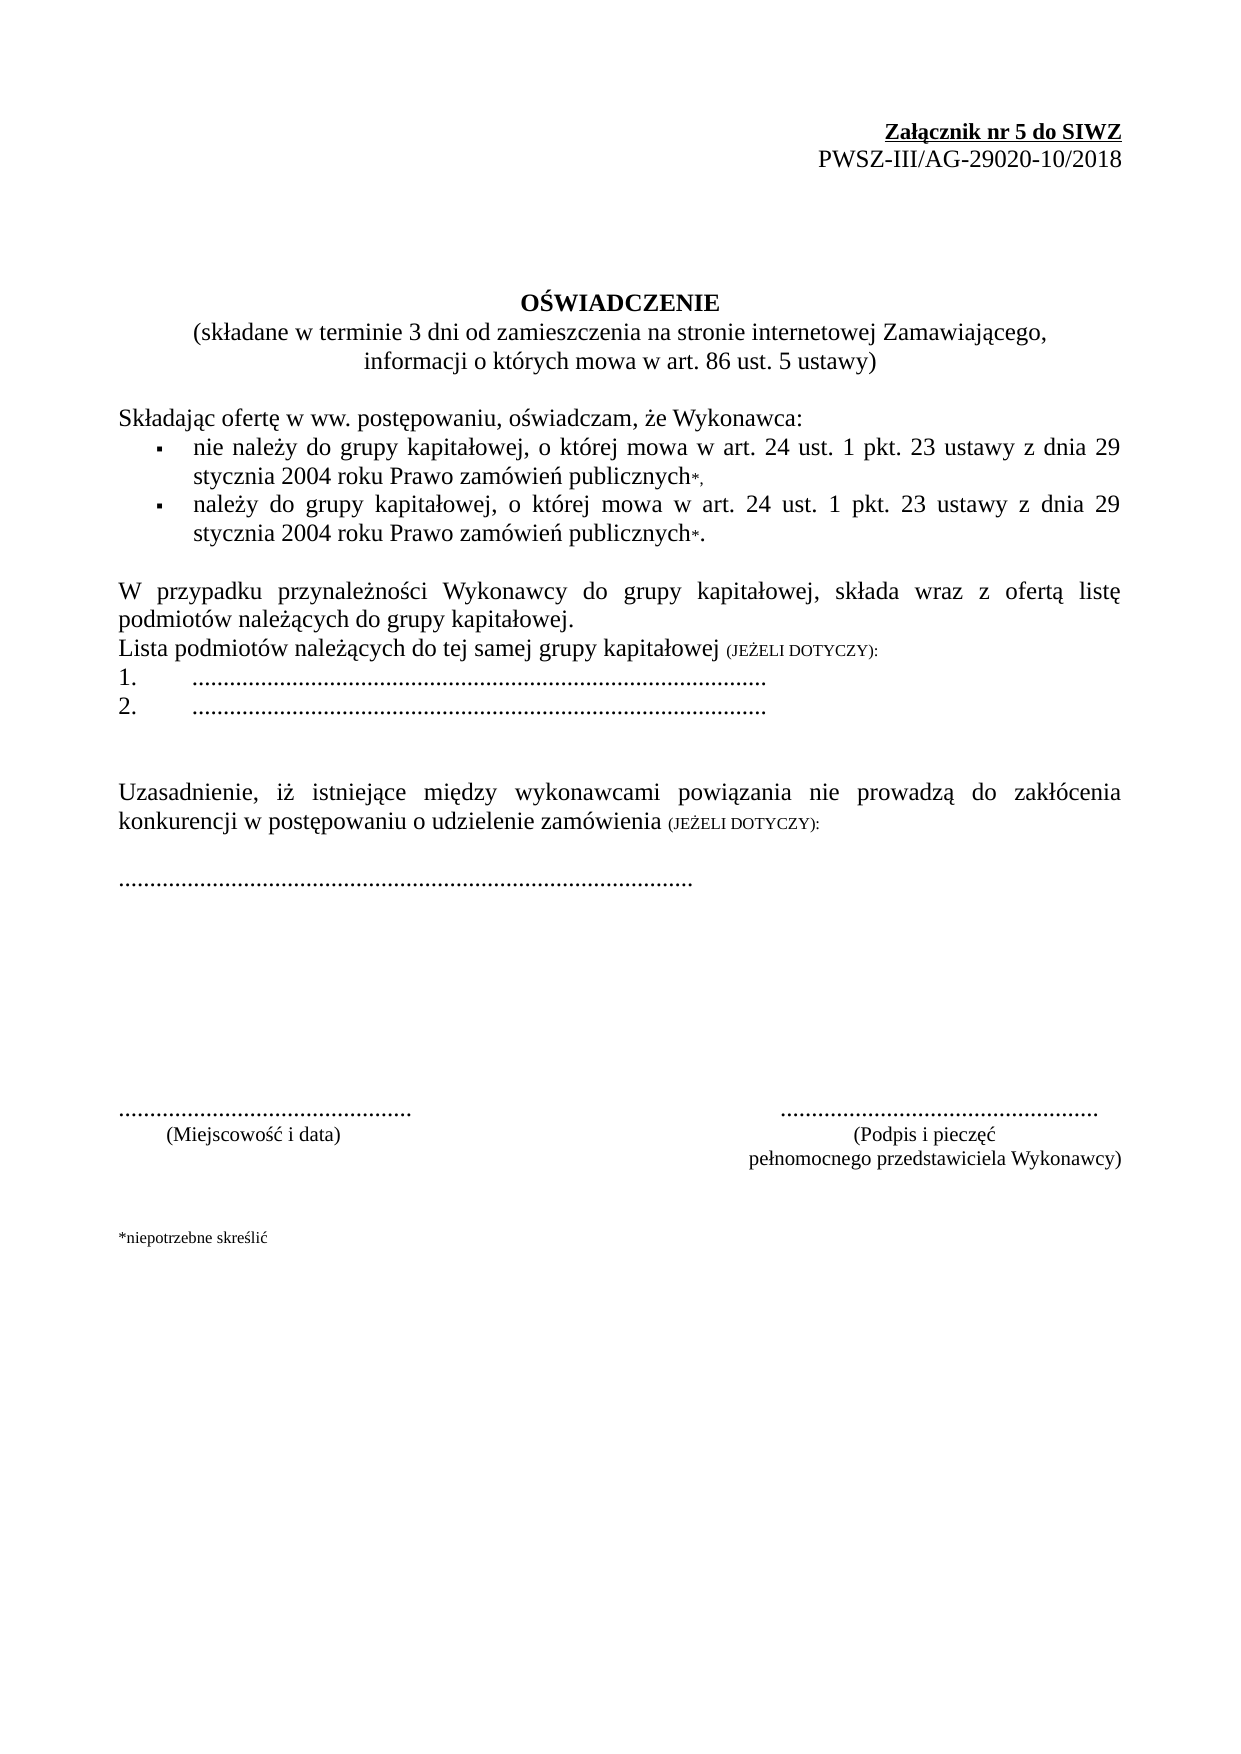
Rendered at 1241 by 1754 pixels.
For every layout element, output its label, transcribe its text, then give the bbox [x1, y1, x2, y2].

text ............................................................................................ [118, 863, 1122, 892]
text Składając ofertę w ww. postępowaniu, oświadczam, że Wykonawca: [118, 403, 1122, 432]
text 2. ............................................................................................ [118, 691, 1122, 719]
text W przypadku przynależności Wykonawcy do grupy kapitałowej, składa wraz z ofertą listę podmiotów należących do grupy kapitałowej. [118, 576, 1122, 633]
text OŚWIADCZENIE [118, 288, 1122, 317]
text informacji o których mowa w art. 86 ust. 5 ustawy) [118, 346, 1122, 374]
text Załącznik nr 5 do SIWZ [118, 118, 1122, 144]
text Lista podmiotów należących do tej samej grupy kapitałowej (JEŻELI DOTYCZY): [118, 633, 1122, 662]
list należy do grupy kapitałowej, o której mowa w art. 24 ust. 1 pkt. 23 ustawy z dnia 29 stycznia 2004 roku Prawo zamówień publicznych*. [156, 489, 1122, 547]
text *niepotrzebne skreślić [118, 1228, 1122, 1247]
text 1. ............................................................................................ [118, 662, 1122, 691]
list nie należy do grupy kapitałowej, o której mowa w art. 24 ust. 1 pkt. 23 ustawy z dnia 29 stycznia 2004 roku Prawo zamówień publicznych*, [156, 432, 1122, 489]
text PWSZ-III/AG-29020-10/2018 [118, 144, 1122, 173]
text Uzasadnienie, iż istniejące między wykonawcami powiązania nie prowadzą do zakłócenia konkurencji w postępowaniu o udzielenie zamówienia (JEŻELI DOTYCZY): [118, 777, 1122, 834]
text ............................................... ................................................... [118, 1093, 1122, 1122]
text (Miejscowość i data) (Podpis i pieczęć pełnomocnego przedstawiciela Wykonawcy) [118, 1122, 1122, 1170]
text (składane w terminie 3 dni od zamieszczenia na stronie internetowej Zamawiającego, [118, 317, 1122, 346]
